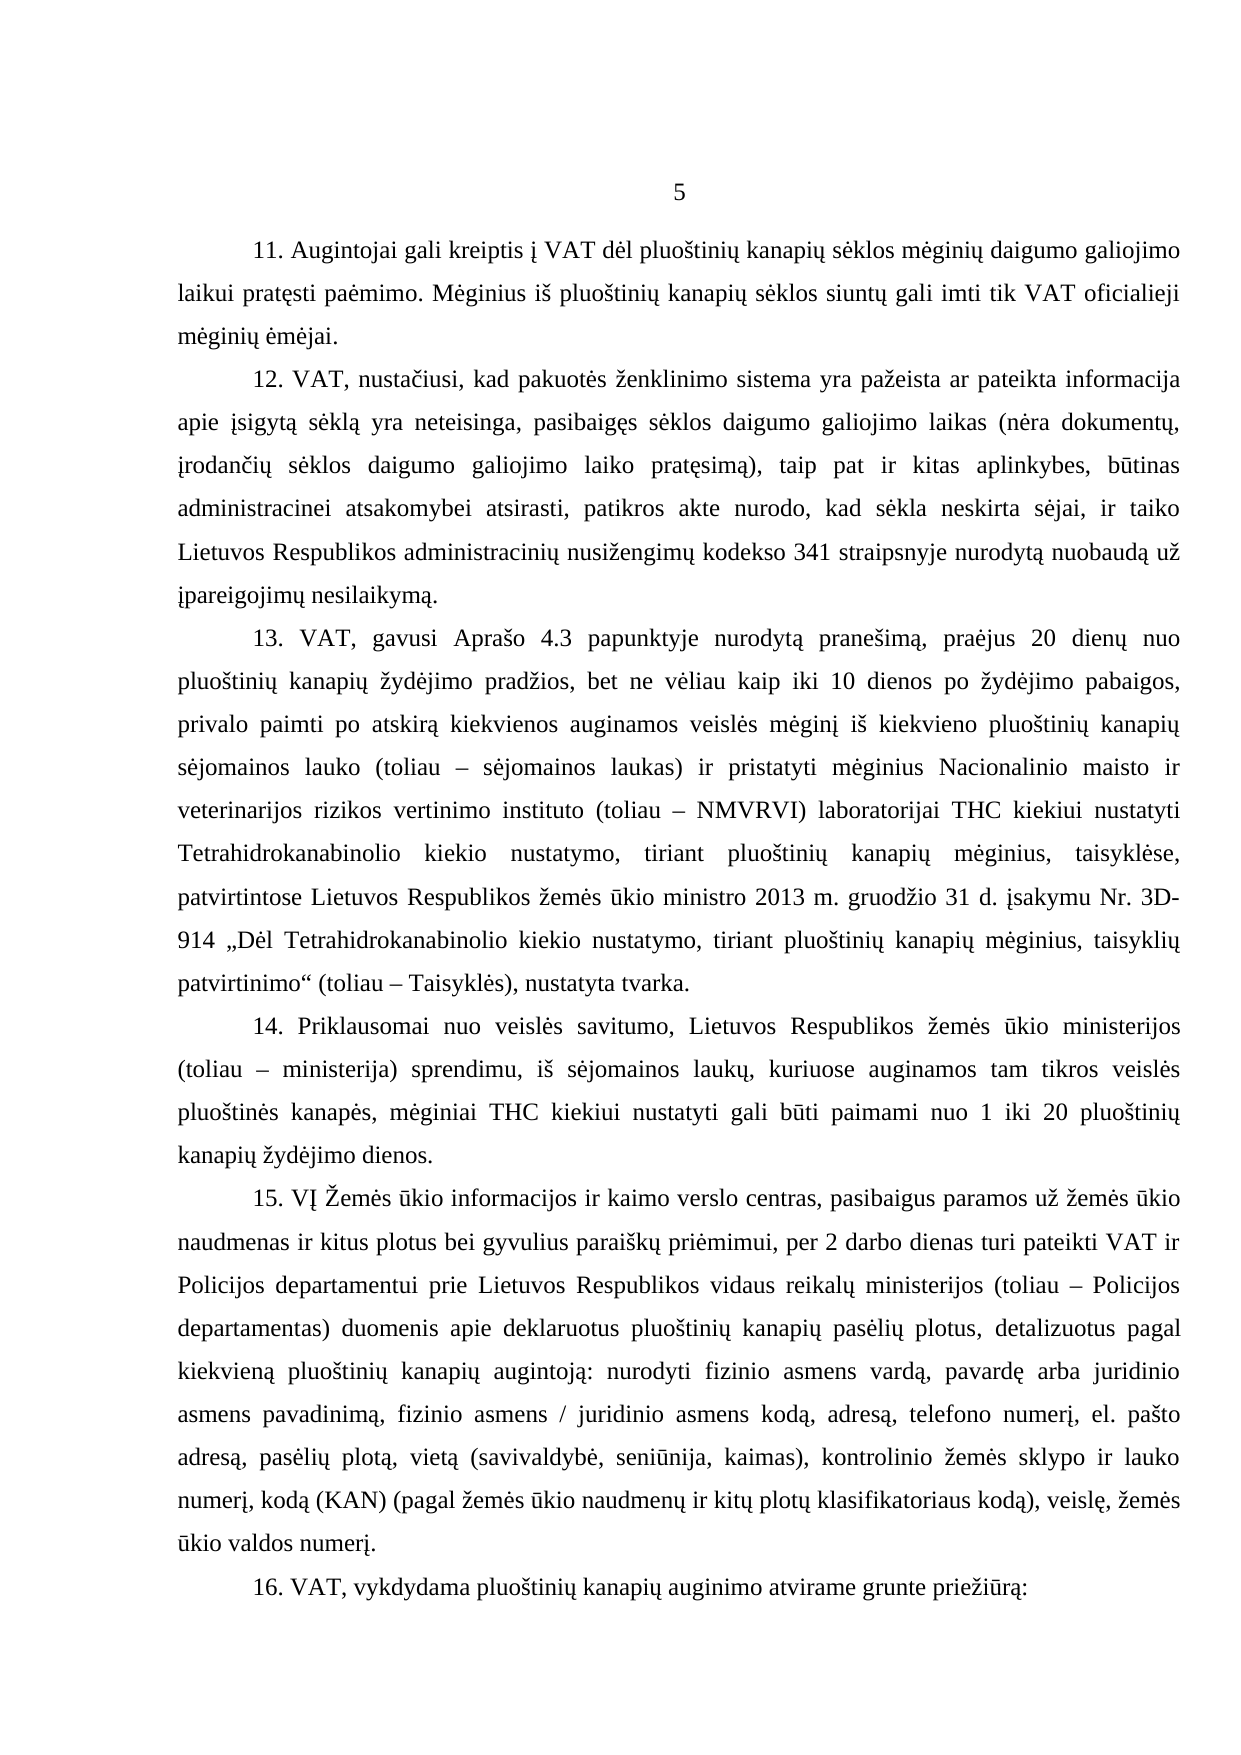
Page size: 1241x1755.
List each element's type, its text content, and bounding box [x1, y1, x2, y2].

text 16. VAT, vykdydama pluoštinių kanapių auginimo atvirame grunte priežiūrą: [177, 1572, 1181, 1600]
text 15. VĮ Žemės ūkio informacijos ir kaimo verslo centras, pasibaigus paramos už žemės ūkio naudmenas ir kitus plotus bei gyvulius paraiškų priėmimui, per 2 darbo dienas turi pateikti VAT ir Policijos departamentui prie Lietuvos Respublikos vidaus reikalų ministerijos (toliau – Policijos departamentas) duomenis apie deklaruotus pluoštinių kanapių pasėlių plotus, detalizuotus pagal kiekvieną pluoštinių kanapių augintoją: nurodyti fizinio asmens vardą, pavardę arba juridinio asmens pavadinimą, fizinio asmens / juridinio asmens kodą, adresą, telefono numerį, el. pašto adresą, pasėlių plotą, vietą (savivaldybė, seniūnija, kaimas), kontrolinio žemės sklypo ir lauko numerį, kodą (KAN) (pagal žemės ūkio naudmenų ir kitų plotų klasifikatoriaus kodą), veislę, žemės ūkio valdos numerį. [177, 1183, 1181, 1557]
text 14. Priklausomai nuo veislės savitumo, Lietuvos Respublikos žemės ūkio ministerijos (toliau – ministerija) sprendimu, iš sėjomainos laukų, kuriuose auginamos tam tikros veislės pluoštinės kanapės, mėginiai THC kiekiui nustatyti gali būti paimami nuo 1 iki 20 pluoštinių kanapių žydėjimo dienos. [177, 1011, 1181, 1169]
text 13. VAT, gavusi Aprašo 4.3 papunktyje nurodytą pranešimą, praėjus 20 dienų nuo pluoštinių kanapių žydėjimo pradžios, bet ne vėliau kaip iki 10 dienos po žydėjimo pabaigos, privalo paimti po atskirą kiekvienos auginamos veislės mėginį iš kiekvieno pluoštinių kanapių sėjomainos lauko (toliau – sėjomainos laukas) ir pristatyti mėginius Nacionalinio maisto ir veterinarijos rizikos vertinimo instituto (toliau – NMVRVI) laboratorijai THC kiekiui nustatyti Tetrahidrokanabinolio kiekio nustatymo, tiriant pluoštinių kanapių mėginius, taisyklėse, patvirtintose Lietuvos Respublikos žemės ūkio ministro 2013 m. gruodžio 31 d. įsakymu Nr. 3D-914 „Dėl Tetrahidrokanabinolio kiekio nustatymo, tiriant pluoštinių kanapių mėginius, taisyklių patvirtinimo“ (toliau – Taisyklės), nustatyta tvarka. [177, 623, 1181, 997]
text 12. VAT, nustačiusi, kad pakuotės ženklinimo sistema yra pažeista ar pateikta informacija apie įsigytą sėklą yra neteisinga, pasibaigęs sėklos daigumo galiojimo laikas (nėra dokumentų, įrodančių sėklos daigumo galiojimo laiko pratęsimą), taip pat ir kitas aplinkybes, būtinas administracinei atsakomybei atsirasti, patikros akte nurodo, kad sėkla neskirta sėjai, ir taiko Lietuvos Respublikos administracinių nusižengimų kodekso 341 straipsnyje nurodytą nuobaudą už įpareigojimų nesilaikymą. [177, 364, 1181, 608]
text 11. Augintojai gali kreiptis į VAT dėl pluoštinių kanapių sėklos mėginių daigumo galiojimo laikui pratęsti paėmimo. Mėginius iš pluoštinių kanapių sėklos siuntų gali imti tik VAT oficialieji mėginių ėmėjai. [177, 235, 1181, 350]
